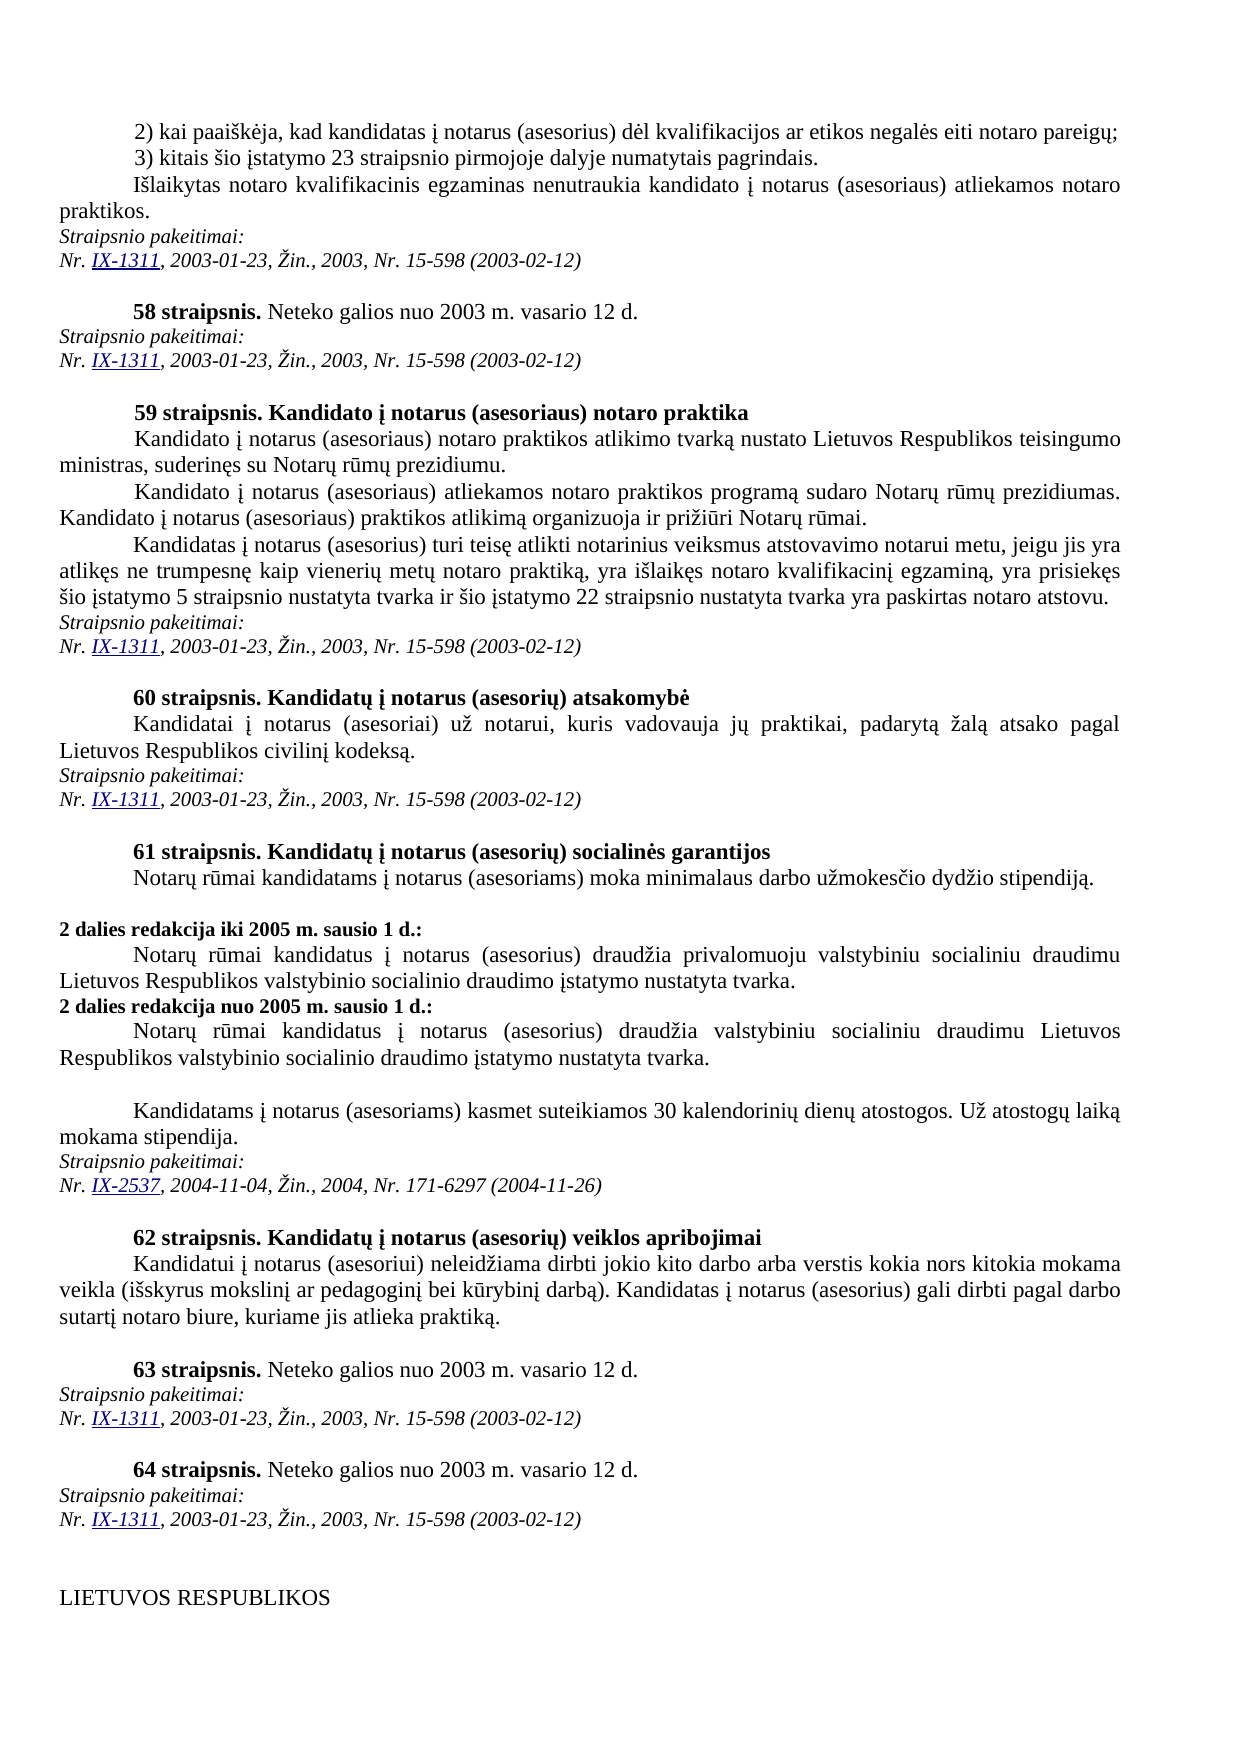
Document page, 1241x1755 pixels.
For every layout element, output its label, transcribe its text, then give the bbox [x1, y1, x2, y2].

text Nr. IX-1311, 2003-01-23, Žin., 2003, Nr. 15-598 (2003-02-12) [59, 248, 1122, 272]
text Notarų rūmai kandidatus į notarus (asesorius) draudžia valstybiniu socialiniu draudimu Lietuvos Respublikos valstybinio socialinio draudimo įstatymo nustatyta tvarka. [59, 1018, 1122, 1070]
text 2) kai paaiškėja, kad kandidatas į notarus (asesorius) dėl kvalifikacijos ar etikos negalės eiti notaro pareigų; [59, 118, 1122, 144]
text 59 straipsnis. Kandidato į notarus (asesoriaus) notaro praktika [59, 399, 1122, 425]
text Straipsnio pakeitimai: [59, 1382, 1122, 1406]
text 63 straipsnis. Neteko galios nuo 2003 m. vasario 12 d. [59, 1356, 1122, 1382]
text Notarų rūmai kandidatams į notarus (asesoriams) moka minimalaus darbo užmokesčio dydžio stipendiją. [59, 864, 1122, 890]
text Straipsnio pakeitimai: [59, 324, 1122, 348]
text Kandidatui į notarus (asesoriui) neleidžiama dirbti jokio kito darbo arba verstis kokia nors kitokia mokama veikla (išskyrus mokslinį ar pedagoginį bei kūrybinį darbą). Kandidatas į notarus (asesorius) gali dirbti pagal darbo sutartį notaro biure, kuriame jis atlieka praktiką. [59, 1250, 1122, 1329]
text 61 straipsnis. Kandidatų į notarus (asesorių) socialinės garantijos [59, 838, 1122, 864]
text 64 straipsnis. Neteko galios nuo 2003 m. vasario 12 d. [59, 1456, 1122, 1483]
text Nr. IX-2537, 2004-11-04, Žin., 2004, Nr. 171-6297 (2004-11-26) [59, 1173, 1122, 1197]
text 3) kitais šio įstatymo 23 straipsnio pirmojoje dalyje numatytais pagrindais. [59, 144, 1122, 171]
text Nr. IX-1311, 2003-01-23, Žin., 2003, Nr. 15-598 (2003-02-12) [59, 1406, 1122, 1430]
text 62 straipsnis. Kandidatų į notarus (asesorių) veiklos apribojimai [59, 1224, 1122, 1250]
text Straipsnio pakeitimai: [59, 1149, 1122, 1173]
text Kandidatams į notarus (asesoriams) kasmet suteikiamos 30 kalendorinių dienų atostogos. Už atostogų laiką mokama stipendija. [59, 1097, 1122, 1149]
text LIETUVOS RESPUBLIKOS [59, 1584, 1122, 1610]
text 2 dalies redakcija nuo 2005 m. sausio 1 d.: [59, 993, 1122, 1018]
text Nr. IX-1311, 2003-01-23, Žin., 2003, Nr. 15-598 (2003-02-12) [59, 348, 1122, 372]
text 2 dalies redakcija iki 2005 m. sausio 1 d.: [59, 917, 1122, 941]
text Kandidato į notarus (asesoriaus) atliekamos notaro praktikos programą sudaro Notarų rūmų prezidiumas. Kandidato į notarus (asesoriaus) praktikos atlikimą organizuoja ir prižiūri Notarų rūmai. [59, 478, 1122, 531]
text Straipsnio pakeitimai: [59, 223, 1122, 248]
text Nr. IX-1311, 2003-01-23, Žin., 2003, Nr. 15-598 (2003-02-12) [59, 1507, 1122, 1531]
text Straipsnio pakeitimai: [59, 610, 1122, 634]
text Išlaikytas notaro kvalifikacinis egzaminas nenutraukia kandidato į notarus (asesoriaus) atliekamos notaro praktikos. [59, 171, 1122, 223]
text Kandidato į notarus (asesoriaus) notaro praktikos atlikimo tvarką nustato Lietuvos Respublikos teisingumo ministras, suderinęs su Notarų rūmų prezidiumu. [59, 425, 1122, 478]
text Straipsnio pakeitimai: [59, 763, 1122, 787]
text Notarų rūmai kandidatus į notarus (asesorius) draudžia privalomuoju valstybiniu socialiniu draudimu Lietuvos Respublikos valstybinio socialinio draudimo įstatymo nustatyta tvarka. [59, 941, 1122, 993]
text Nr. IX-1311, 2003-01-23, Žin., 2003, Nr. 15-598 (2003-02-12) [59, 634, 1122, 658]
text Nr. IX-1311, 2003-01-23, Žin., 2003, Nr. 15-598 (2003-02-12) [59, 787, 1122, 811]
text 60 straipsnis. Kandidatų į notarus (asesorių) atsakomybė [59, 684, 1122, 711]
text 58 straipsnis. Neteko galios nuo 2003 m. vasario 12 d. [59, 298, 1122, 324]
text Kandidatai į notarus (asesoriai) už notarui, kuris vadovauja jų praktikai, padarytą žalą atsako pagal Lietuvos Respublikos civilinį kodeksą. [59, 711, 1122, 763]
text Straipsnio pakeitimai: [59, 1483, 1122, 1507]
text Kandidatas į notarus (asesorius) turi teisę atlikti notarinius veiksmus atstovavimo notarui metu, jeigu jis yra atlikęs ne trumpesnę kaip vienerių metų notaro praktiką, yra išlaikęs notaro kvalifikacinį egzaminą, yra prisiekęs šio įstatymo 5 straipsnio nustatyta tvarka ir šio įstatymo 22 straipsnio nustatyta tvarka yra paskirtas notaro atstovu. [59, 531, 1122, 610]
